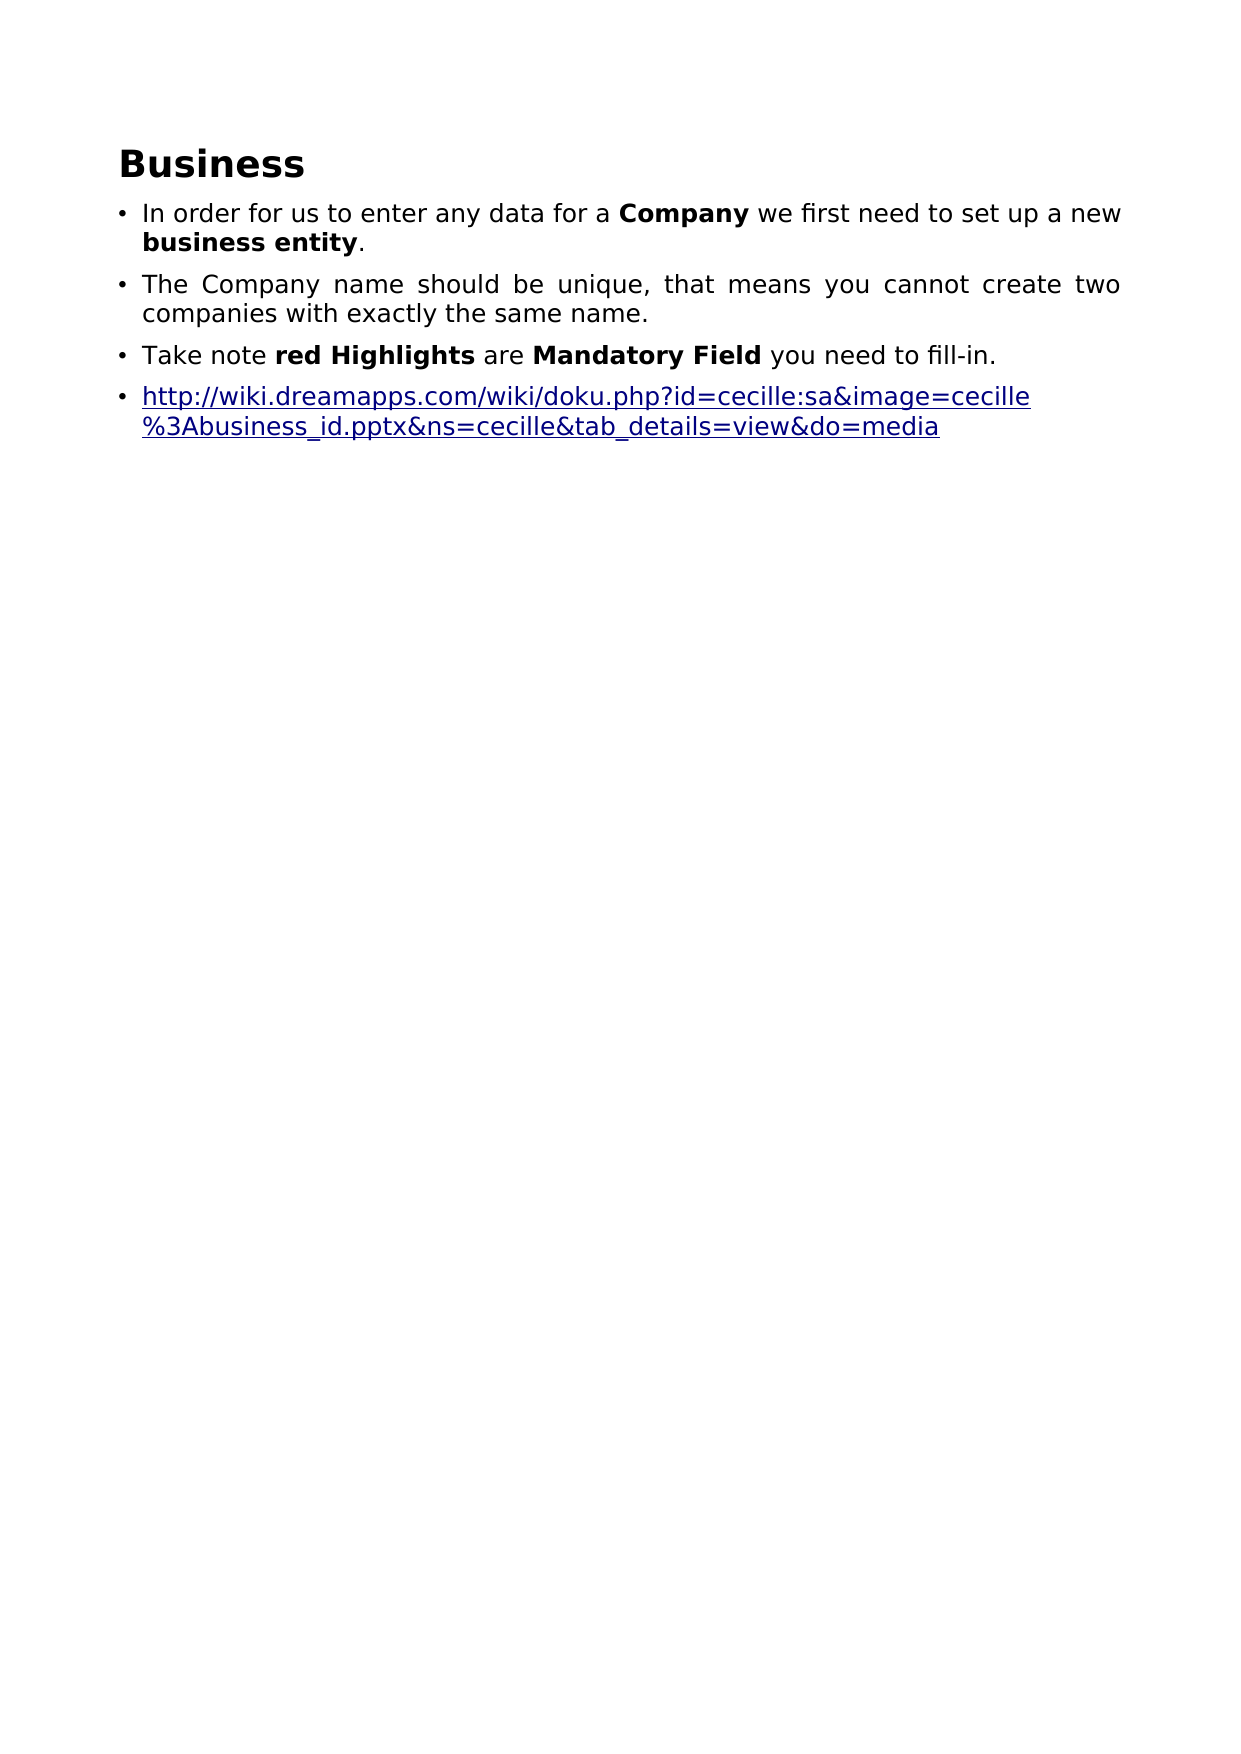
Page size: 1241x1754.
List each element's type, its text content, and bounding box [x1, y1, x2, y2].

list http://wiki.dreamapps.com/wiki/doku.php?id=cecille:sa&image=cecille%3Abusiness_id.pptx&ns=cecille&tab_details=view&do=media [118, 383, 1122, 441]
list Take note red Highlights are Mandatory Field you need to fill-in. [118, 341, 1122, 370]
list The Company name should be unique, that means you cannot create two companies with exactly the same name. [118, 270, 1122, 328]
list In order for us to enter any data for a Company we first need to set up a new business entity. [118, 199, 1122, 258]
subtitle Business [118, 143, 1122, 187]
